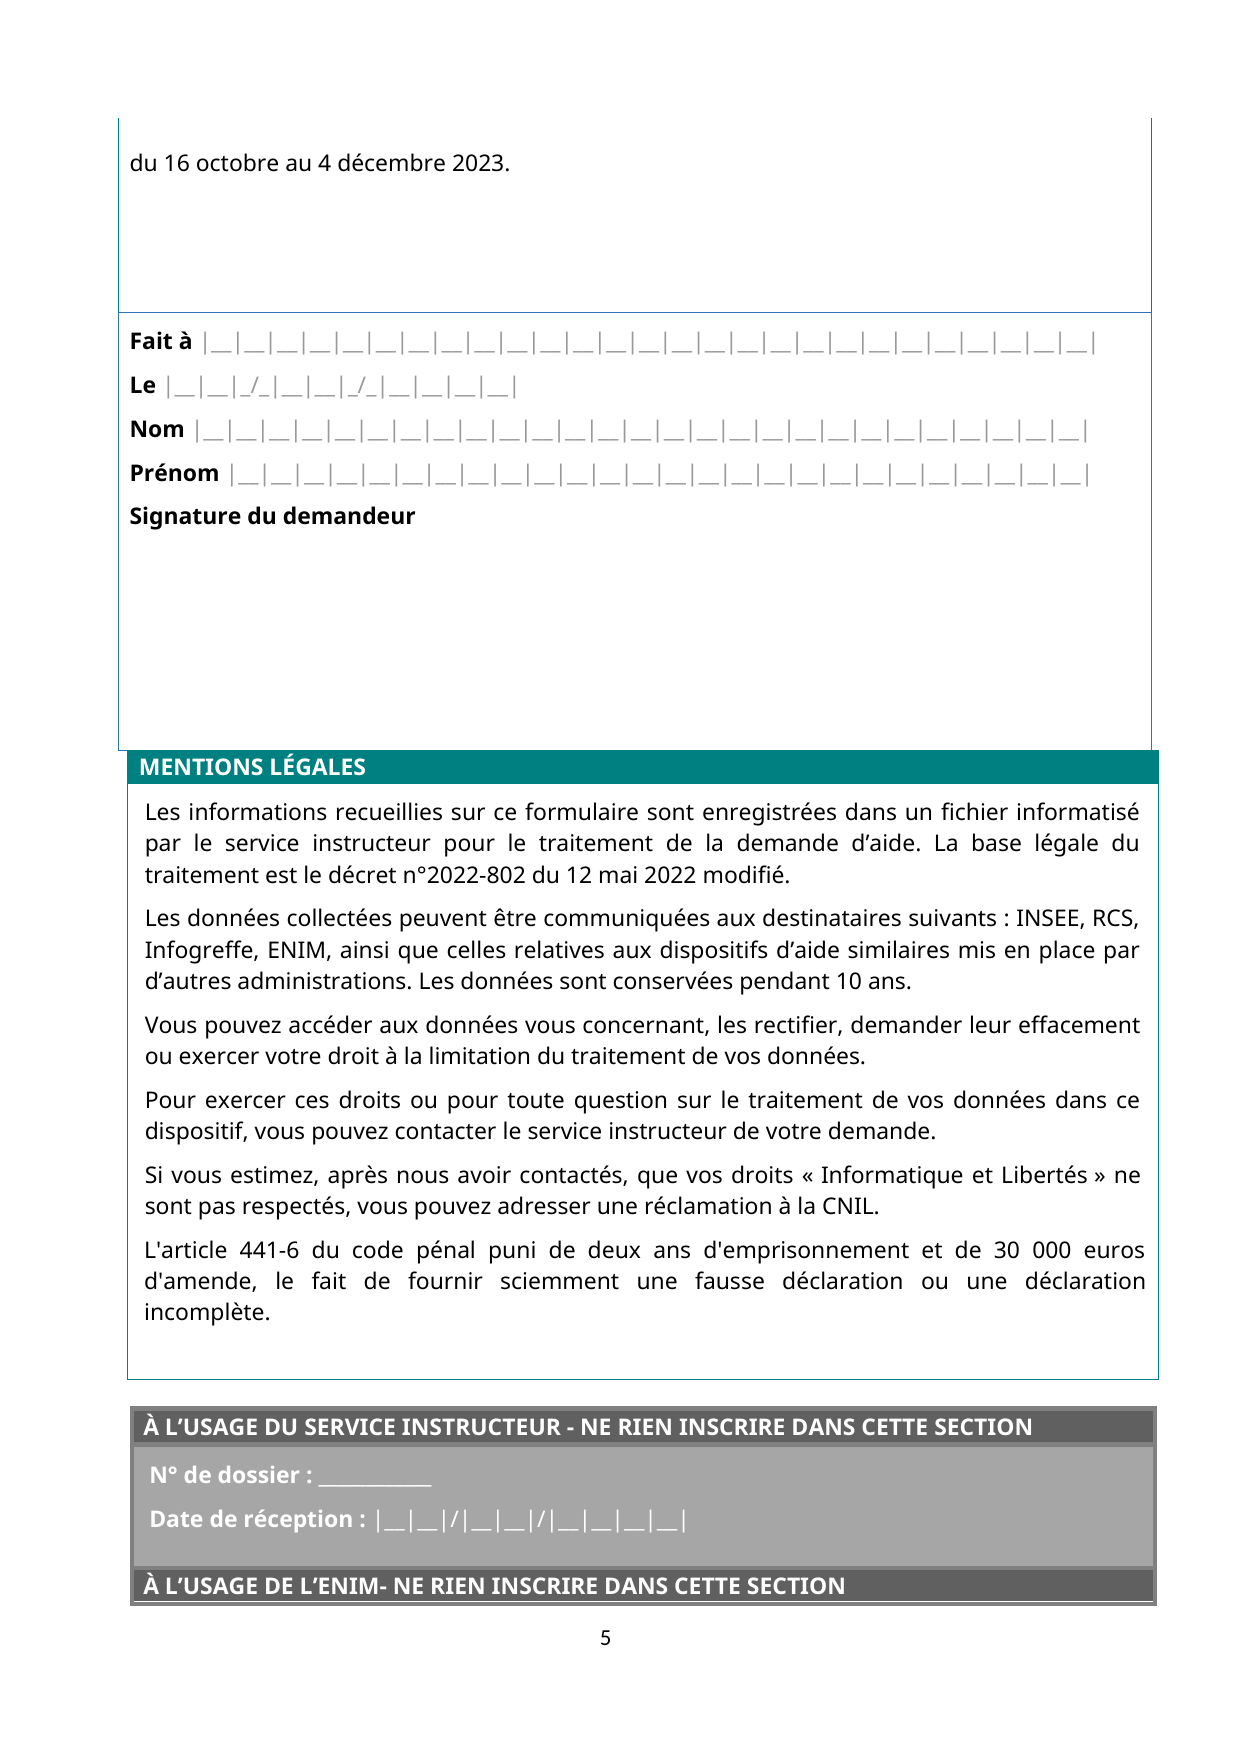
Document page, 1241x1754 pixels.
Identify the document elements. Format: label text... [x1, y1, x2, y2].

table_cell [118, 783, 127, 1379]
table_cell [118, 751, 127, 783]
table_cell À L’USAGE DE L’ENIM- NE RIEN INSCRIRE DANS CETTE SECTION [134, 1570, 1153, 1601]
table_cell [1152, 118, 1158, 312]
table_header À L’USAGE DU SERVICE INSTRUCTEUR - NE RIEN INSCRIRE DANS CETTE SECTION [134, 1411, 1153, 1442]
table_cell du 16 octobre au 4 décembre 2023. [119, 118, 1151, 312]
table_cell [1152, 312, 1158, 750]
table_cell MENTIONS LÉGALES [128, 751, 1158, 783]
table_cell Fait à |__|__|__|__|__|__|__|__|__|__|__|__|__|__|__|__|__|__|__|__|__|__|__|__|__|__|__| Le |__|__|_/_|__|__|_/_|__|__|__|__| Nom |__|__|__|__|__|__|__|__|__|__|__|__|__|__|__|__|__|__|__|__|__|__|__|__|__|__|__| Prénom |__|__|__|__|__|__|__|__|__|__|__|__|__|__|__|__|__|__|__|__|__|__|__|__|__|__| Signature du demandeur [119, 313, 1151, 750]
table_cell N° de dossier : ____________ Date de réception : |__|__|/|__|__|/|__|__|__|__| [134, 1447, 1153, 1566]
table_cell Les informations recueillies sur ce formulaire sont enregistrées dans un fichier informatisé par le service instructeur pour le traitement de la demande d’aide. La base légale du traitement est le décret n°2022-802 du 12 mai 2022 modifié. Les données collectées peuvent être communiquées aux destinataires suivants : INSEE, RCS, Infogreffe, ENIM, ainsi que celles relatives aux dispositifs d’aide similaires mis en place par d’autres administrations. Les données sont conservées pendant 10 ans. Vous pouvez accéder aux données vous concernant, les rectifier, demander leur effacement ou exercer votre droit à la limitation du traitement de vos données. Pour exercer ces droits ou pour toute question sur le traitement de vos données dans ce dispositif, vous pouvez contacter le service instructeur de votre demande. Si vous estimez, après nous avoir contactés, que vos droits « Informatique et Libertés » ne sont pas respectés, vous pouvez adresser une réclamation à la CNIL. L'article 441-6 du code pénal puni de deux ans d'emprisonnement et de 30 000 euros d'amende, le fait de fournir sciemment une fausse déclaration ou une déclaration incomplète. [128, 784, 1158, 1379]
